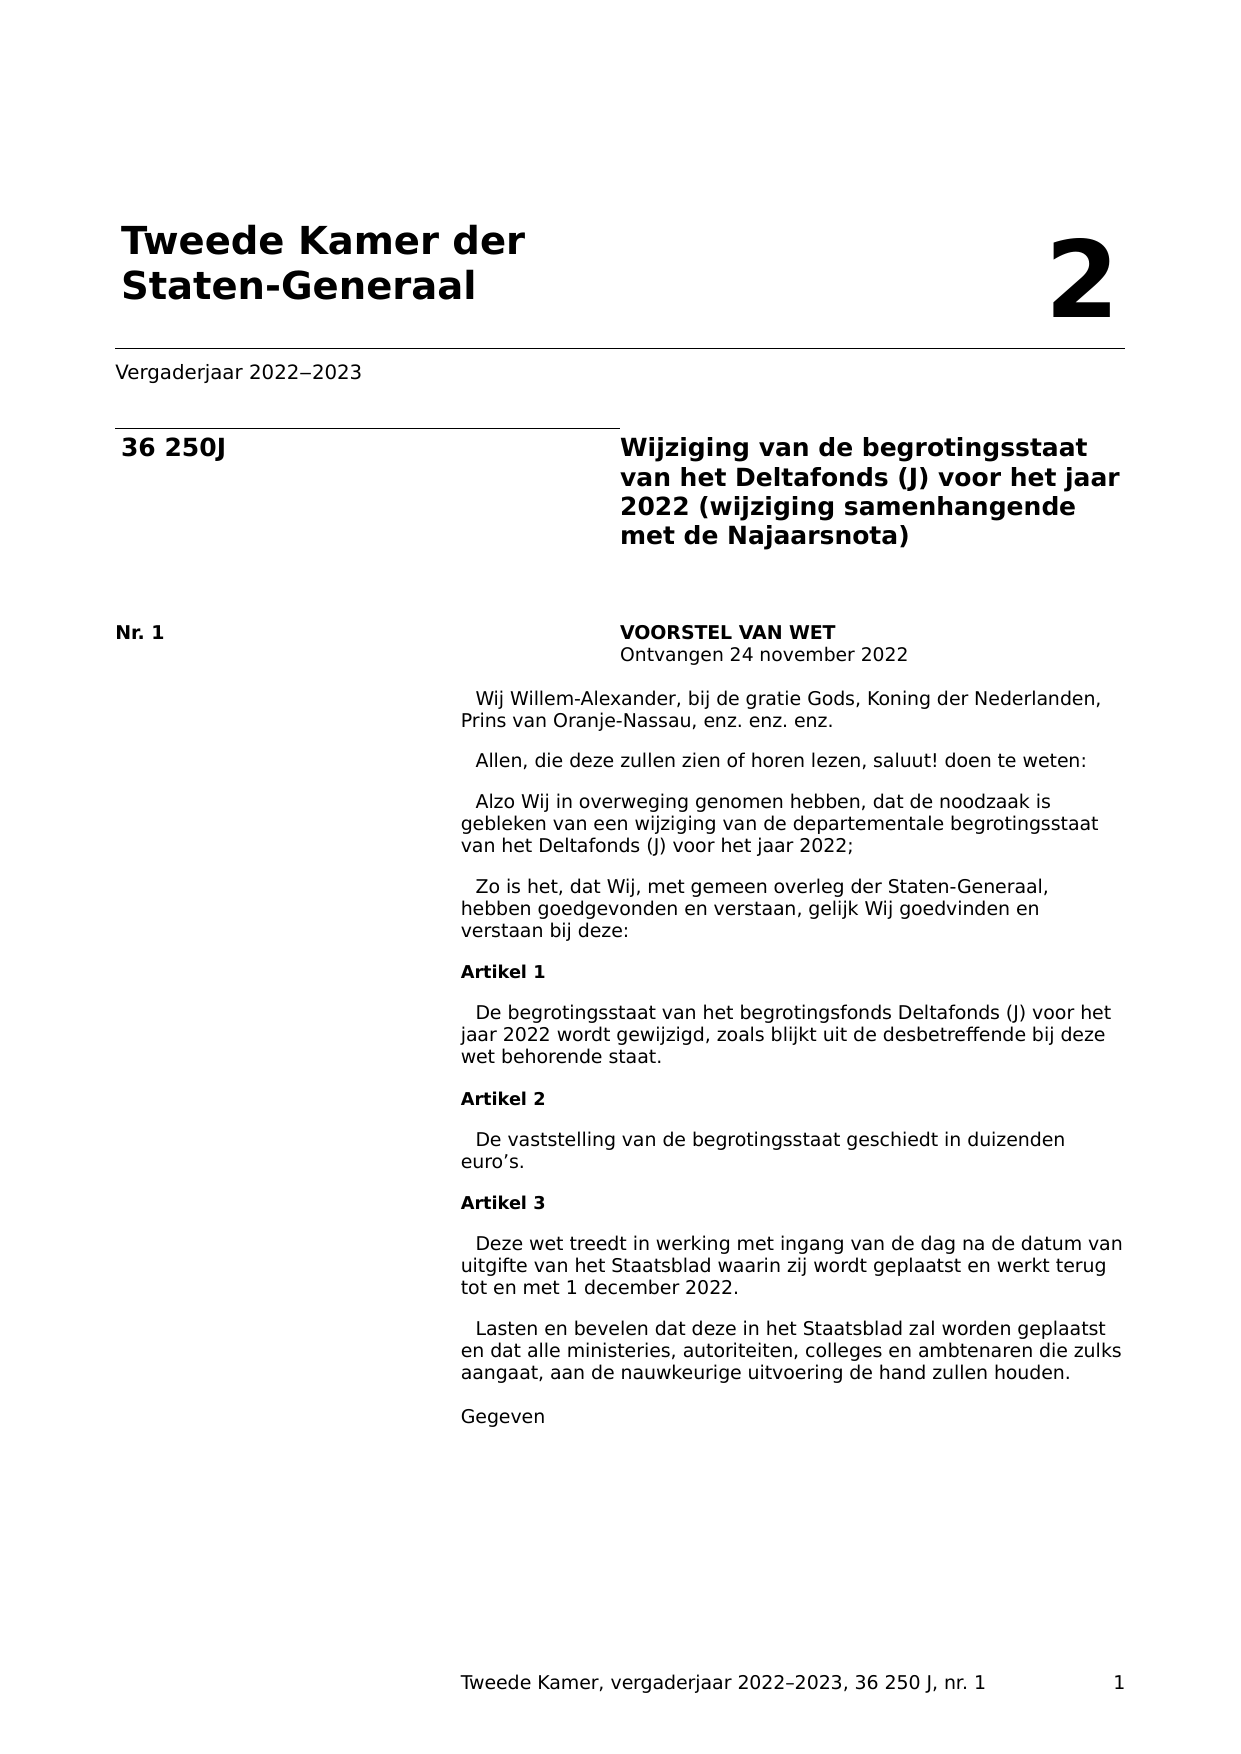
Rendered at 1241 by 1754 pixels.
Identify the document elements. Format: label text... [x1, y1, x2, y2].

table_cell Vergaderjaar 2022‒2023 [115, 349, 1125, 384]
table_header Nr. 1 [115, 622, 620, 688]
table_header Wijziging van de begrotingsstaat van het Deltafonds (J) voor het jaar 2022 (wijziging samenhangende met de Najaarsnota) [620, 428, 1125, 556]
table_header Tweede Kamer der Staten-Generaal [115, 213, 620, 348]
text Zo is het, dat Wij, met gemeen overleg der Staten-Generaal, hebben goedgevonden en verstaan, gelijk Wij goedvinden en verstaan bij deze: [461, 876, 1125, 942]
title Artikel 2 [461, 1087, 1125, 1110]
text Deze wet treedt in werking met ingang van de dag na de datum van uitgifte van het Staatsblad waarin zij wordt geplaatst en werkt terug tot en met 1 december 2022. [461, 1233, 1125, 1299]
title Artikel 3 [461, 1191, 1125, 1214]
text Allen, die deze zullen zien of horen lezen, saluut! doen te weten: [461, 750, 1125, 772]
text Alzo Wij in overweging genomen hebben, dat de noodzaak is gebleken van een wijziging van de departementale begrotingsstaat van het Deltafonds (J) voor het jaar 2022; [461, 791, 1125, 857]
text Lasten en bevelen dat deze in het Staatsblad zal worden geplaatst en dat alle ministeries, autoriteiten, colleges en ambtenaren die zulks aangaat, aan de nauwkeurige uitvoering de hand zullen houden. [461, 1318, 1125, 1383]
text De vaststelling van de begrotingsstaat geschiedt in duizenden euro’s. [461, 1128, 1125, 1172]
text Wij Willem-Alexander, bij de gratie Gods, Koning der Nederlanden, Prins van Oranje-Nassau, enz. enz. enz. [461, 688, 1125, 732]
title Artikel 1 [461, 961, 1125, 983]
text Gegeven [461, 1406, 1125, 1427]
table_header 36 250J [115, 429, 620, 556]
table_header 2 [620, 213, 1125, 348]
text De begrotingsstaat van het begrotingsfonds Deltafonds (J) voor het jaar 2022 wordt gewijzigd, zoals blijkt uit de desbetreffende bij deze wet behorende staat. [461, 1002, 1125, 1068]
table_header Voorstel van Wet Ontvangen 24 november 2022 [620, 622, 1125, 688]
